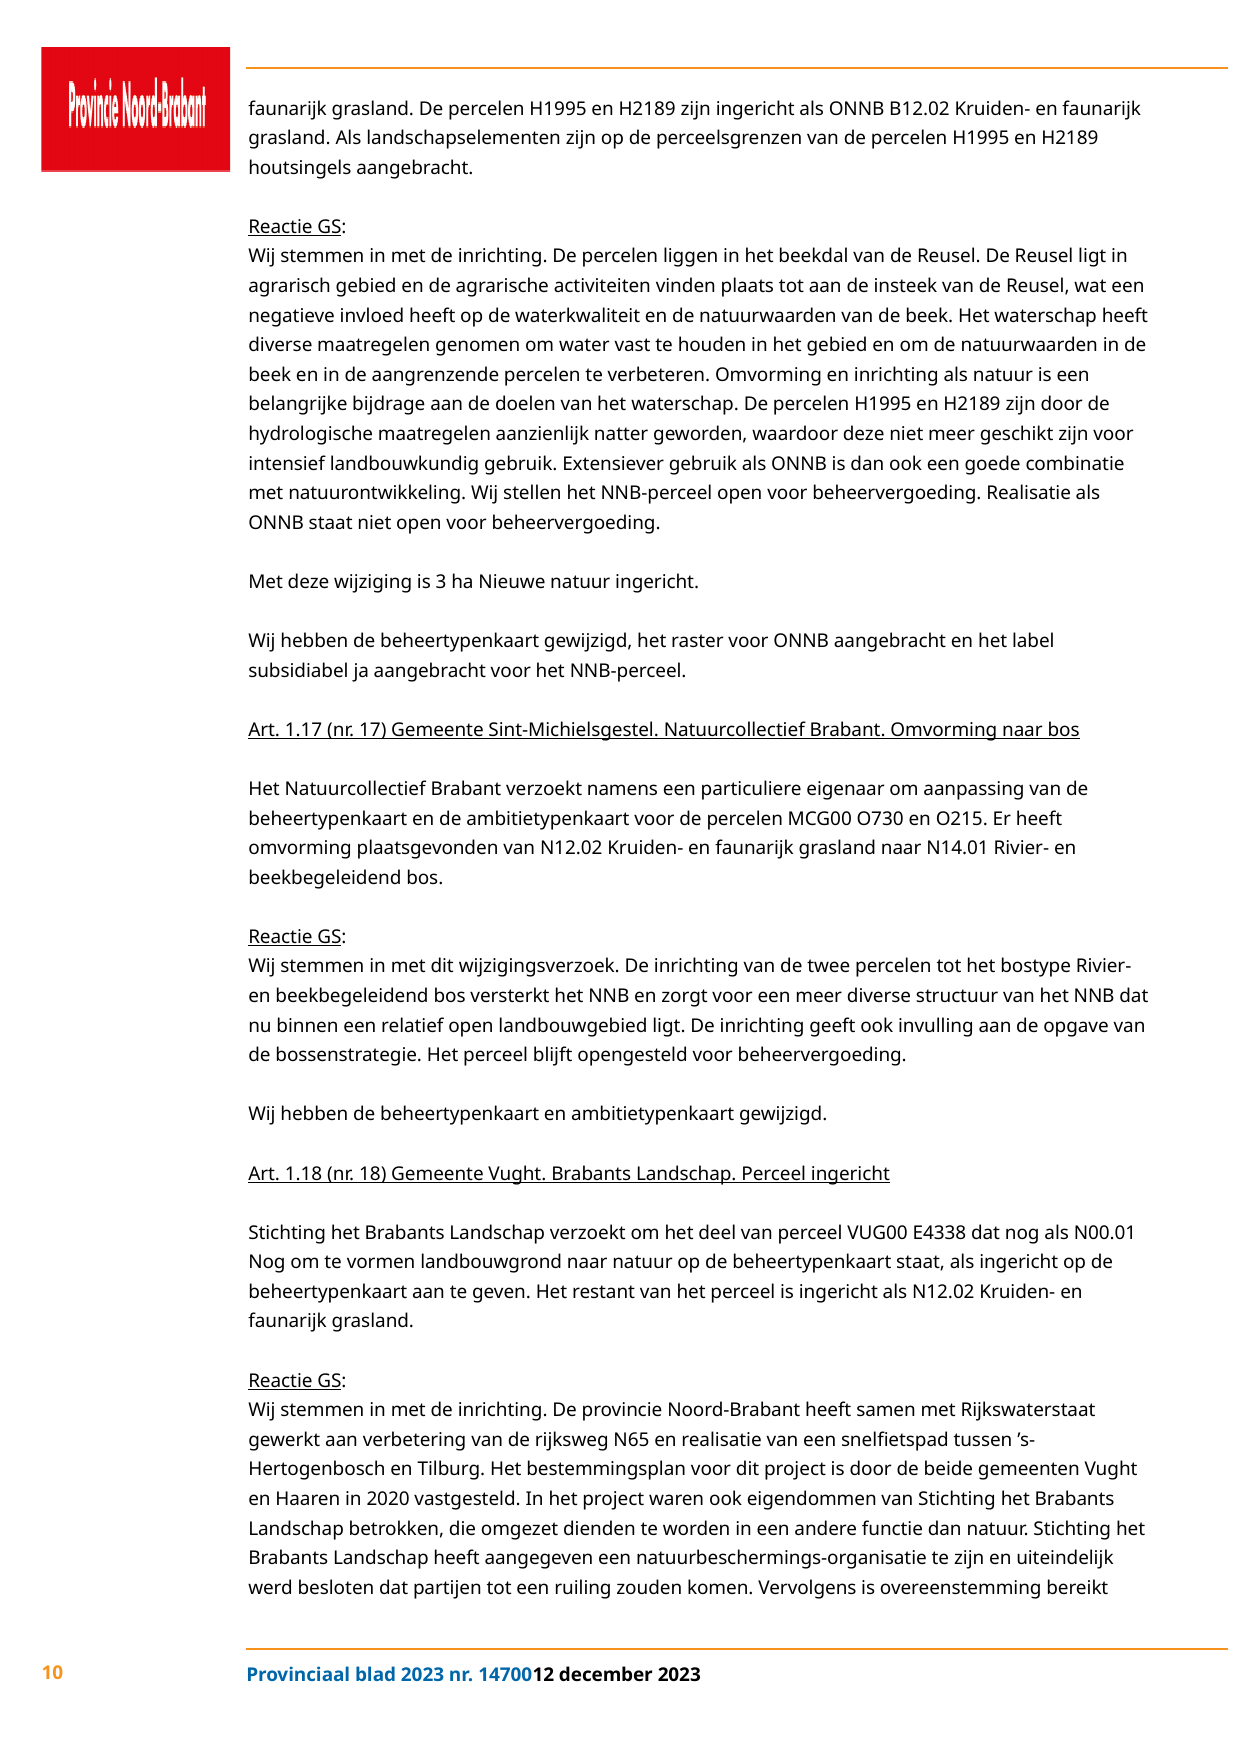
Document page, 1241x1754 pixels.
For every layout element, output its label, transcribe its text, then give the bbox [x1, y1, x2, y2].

text Met deze wijziging is 3 ha Nieuwe natuur ingericht. [248, 568, 1152, 594]
text Reactie GS: [248, 213, 1152, 239]
picture [41, 47, 231, 172]
text Art. 1.18 (nr. 18) Gemeente Vught. Brabants Landschap. Perceel ingericht [248, 1160, 1152, 1186]
text Reactie GS: [248, 923, 1152, 949]
text Wij hebben de beheertypenkaart gewijzigd, het raster voor ONNB aangebracht en het label subsidiabel ja aangebracht voor het NNB-perceel. [248, 627, 1152, 683]
text Art. 1.17 (nr. 17) Gemeente Sint-Michielsgestel. Natuurcollectief Brabant. Omvorming naar bos [248, 716, 1152, 742]
text Stichting het Brabants Landschap verzoekt om het deel van perceel VUG00 E4338 dat nog als N00.01 Nog om te vormen landbouwgrond naar natuur op de beheertypenkaart staat, als ingericht op de beheertypenkaart aan te geven. Het restant van het perceel is ingericht als N12.02 Kruiden- en faunarijk grasland. [248, 1219, 1152, 1333]
text Wij stemmen in met de inrichting. De provincie Noord-Brabant heeft samen met Rijkswaterstaat gewerkt aan verbetering van de rijksweg N65 en realisatie van een snelfietspad tussen ’s-Hertogenbosch en Tilburg. Het bestemmingsplan voor dit project is door de beide gemeenten Vught en Haaren in 2020 vastgesteld. In het project waren ook eigendommen van Stichting het Brabants Landschap betrokken, die omgezet dienden te worden in een andere functie dan natuur. Stichting het Brabants Landschap heeft aangegeven een natuurbeschermings-organisatie te zijn en uiteindelijk werd besloten dat partijen tot een ruiling zouden komen. Vervolgens is overeenstemming bereikt [248, 1396, 1152, 1600]
text Reactie GS: [248, 1367, 1152, 1393]
text Het Natuurcollectief Brabant verzoekt namens een particuliere eigenaar om aanpassing van de beheertypenkaart en de ambitietypenkaart voor de percelen MCG00 O730 en O215. Er heeft omvorming plaatsgevonden van N12.02 Kruiden- en faunarijk grasland naar N14.01 Rivier- en beekbegeleidend bos. [248, 775, 1152, 890]
text Wij hebben de beheertypenkaart en ambitietypenkaart gewijzigd. [248, 1101, 1152, 1126]
text Wij stemmen in met dit wijzigingsverzoek. De inrichting van de twee percelen tot het bostype Rivier- en beekbegeleidend bos versterkt het NNB en zorgt voor een meer diverse structuur van het NNB dat nu binnen een relatief open landbouwgebied ligt. De inrichting geeft ook invulling aan de opgave van de bossenstrategie. Het perceel blijft opengesteld voor beheervergoeding. [248, 953, 1152, 1067]
text Wij stemmen in met de inrichting. De percelen liggen in het beekdal van de Reusel. De Reusel ligt in agrarisch gebied en de agrarische activiteiten vinden plaats tot aan de insteek van de Reusel, wat een negatieve invloed heeft op de waterkwaliteit en de natuurwaarden van de beek. Het waterschap heeft diverse maatregelen genomen om water vast te houden in het gebied en om de natuurwaarden in de beek en in de aangrenzende percelen te verbeteren. Omvorming en inrichting als natuur is een belangrijke bijdrage aan de doelen van het waterschap. De percelen H1995 en H2189 zijn door de hydrologische maatregelen aanzienlijk natter geworden, waardoor deze niet meer geschikt zijn voor intensief landbouwkundig gebruik. Extensiever gebruik als ONNB is dan ook een goede combinatie met natuurontwikkeling. Wij stellen het NNB-perceel open voor beheervergoeding. Realisatie als ONNB staat niet open voor beheervergoeding. [248, 243, 1152, 535]
text faunarijk grasland. De percelen H1995 en H2189 zijn ingericht als ONNB B12.02 Kruiden- en faunarijk grasland. Als landschapselementen zijn op de perceelsgrenzen van de percelen H1995 en H2189 houtsingels aangebracht. [248, 95, 1152, 180]
